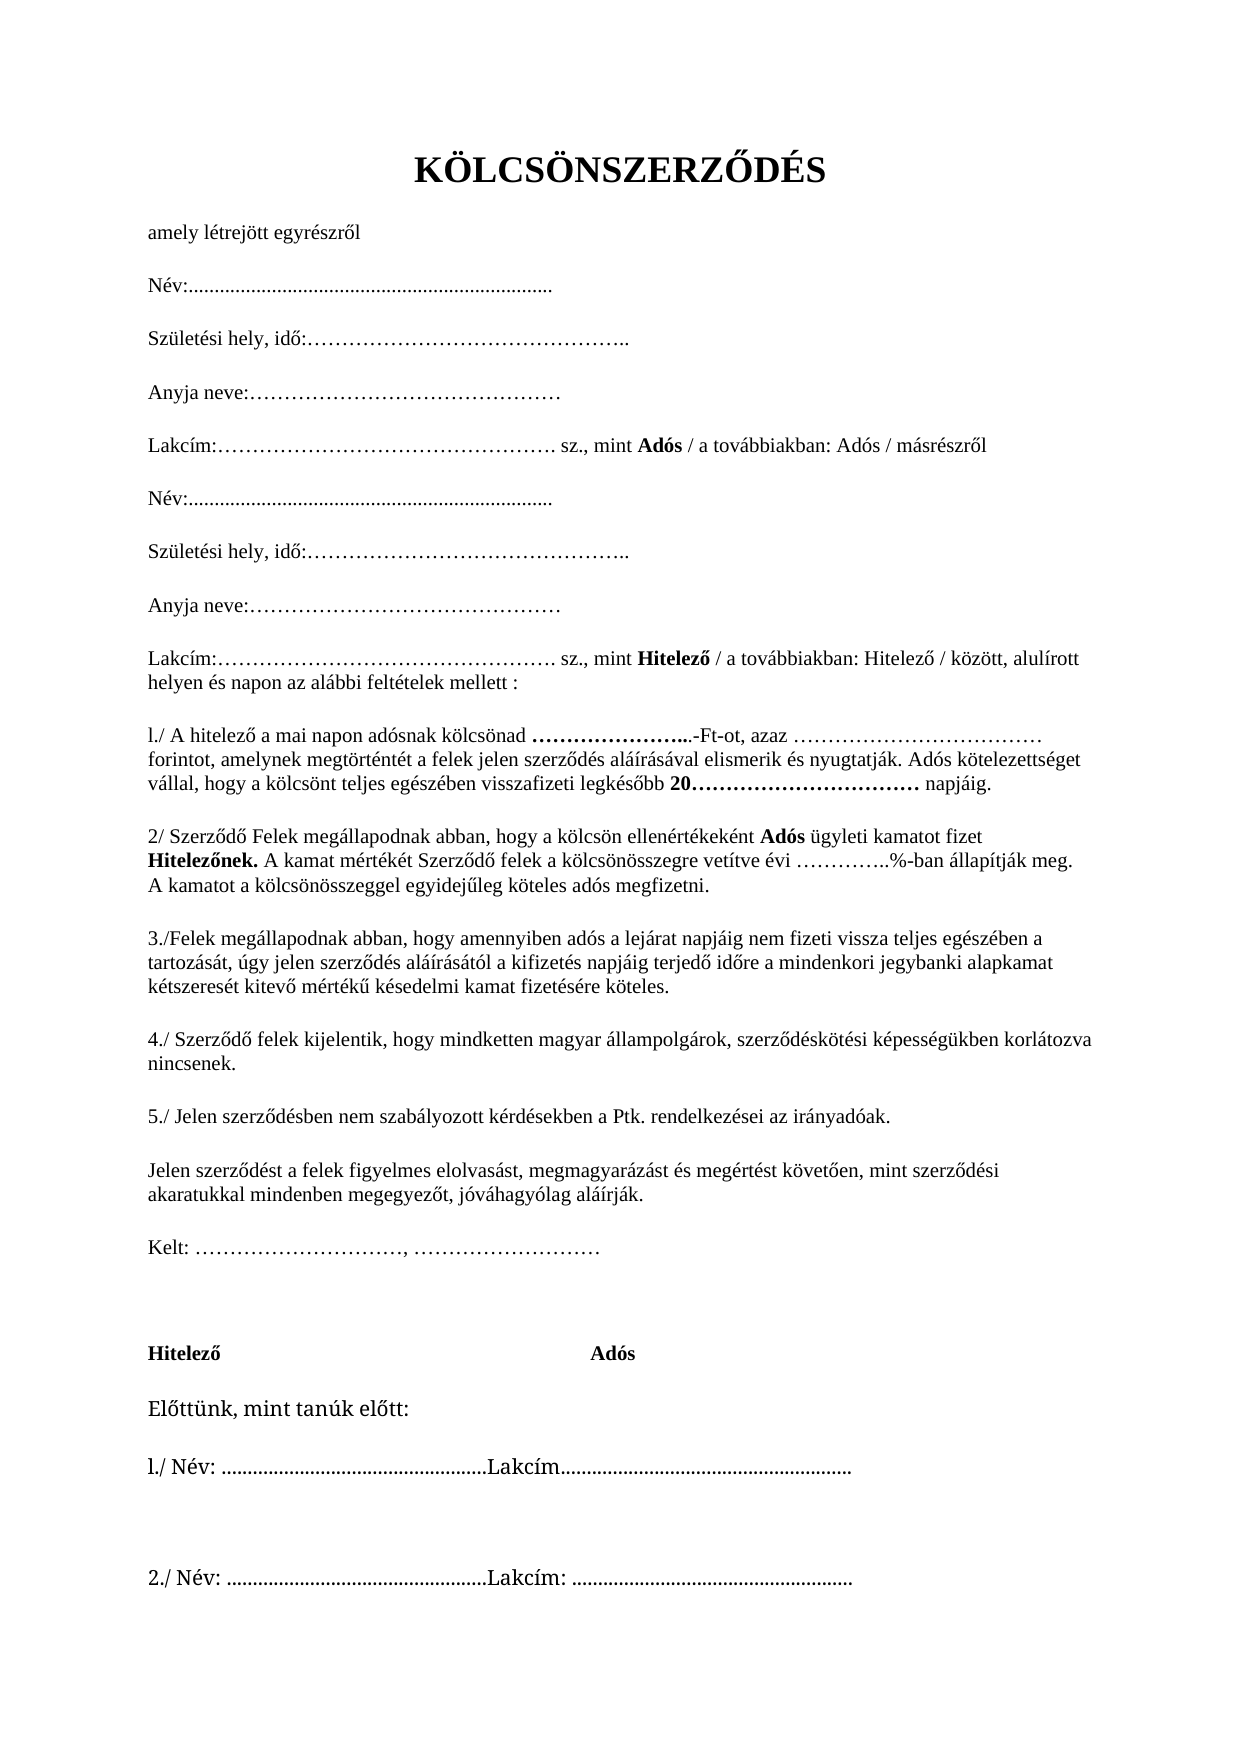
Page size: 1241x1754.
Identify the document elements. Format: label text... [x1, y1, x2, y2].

text Anyja neve:……………………………………… [148, 379, 1093, 404]
text Név:...................................................................... [148, 273, 1093, 297]
text Kelt: …………………………, ……………………… [148, 1235, 1093, 1259]
text 2/ Szerződő Felek megállapodnak abban, hogy a kölcsön ellenértékeként Adós ügyleti kamatot fizet Hitelezőnek. A kamat mértékét Szerződő felek a kölcsönösszegre vetítve évi …………..%-ban állapítják meg. A kamatot a kölcsönösszeggel egyidejűleg köteles adós megfizetni. [148, 824, 1093, 897]
text Anyja neve:……………………………………… [148, 592, 1093, 617]
text 4./ Szerződő felek kijelentik, hogy mindketten magyar állampolgárok, szerződéskötési képességükben korlátozva nincsenek. [148, 1027, 1093, 1075]
text 3./Felek megállapodnak abban, hogy amennyiben adós a lejárat napjáig nem fizeti vissza teljes egészében a tartozását, úgy jelen szerződés aláírásától a kifizetés napjáig terjedő időre a mindenkori jegybanki alapkamat kétszeresét kitevő mértékű késedelmi kamat fizetésére köteles. [148, 926, 1093, 998]
text 2./ Név: ..................................................Lakcím: ...................................................... [148, 1563, 1093, 1591]
text Születési hely, idő:……………………………………….. [148, 539, 1093, 563]
text KÖLCSÖNSZERZŐDÉS [148, 148, 1093, 191]
text Név:...................................................................... [148, 486, 1093, 510]
text 5./ Jelen szerződésben nem szabályozott kérdésekben a Ptk. rendelkezései az irányadóak. [148, 1104, 1093, 1128]
text amely létrejött egyrészről [148, 220, 1093, 244]
text Előttünk, mint tanúk előtt: [148, 1394, 1093, 1423]
text Jelen szerződést a felek figyelmes elolvasást, megmagyarázást és megértést követően, mint szerződési akaratukkal mindenben megegyezőt, jóváhagyólag aláírják. [148, 1158, 1093, 1206]
text l./ A hitelező a mai napon adósnak kölcsönad …………………...-Ft-ot, azaz ……………………………… forintot, amelynek megtörténtét a felek jelen szerződés aláírásával elismerik és nyugtatják. Adós kötelezettséget vállal, hogy a kölcsönt teljes egészében visszafizeti legkésőbb 20…………………………… napjáig. [148, 723, 1093, 795]
text l./ Név: ...................................................Lakcím........................................................ [148, 1452, 1093, 1481]
text Lakcím:…………………………………………. sz., mint Adós / a továbbiakban: Adós / másrészről [148, 433, 1093, 457]
text Hitelező Adós [148, 1341, 1093, 1365]
text Lakcím:…………………………………………. sz., mint Hitelező / a továbbiakban: Hitelező / között, alulírott helyen és napon az alábbi feltételek mellett : [148, 646, 1093, 694]
text Születési hely, idő:……………………………………….. [148, 326, 1093, 350]
